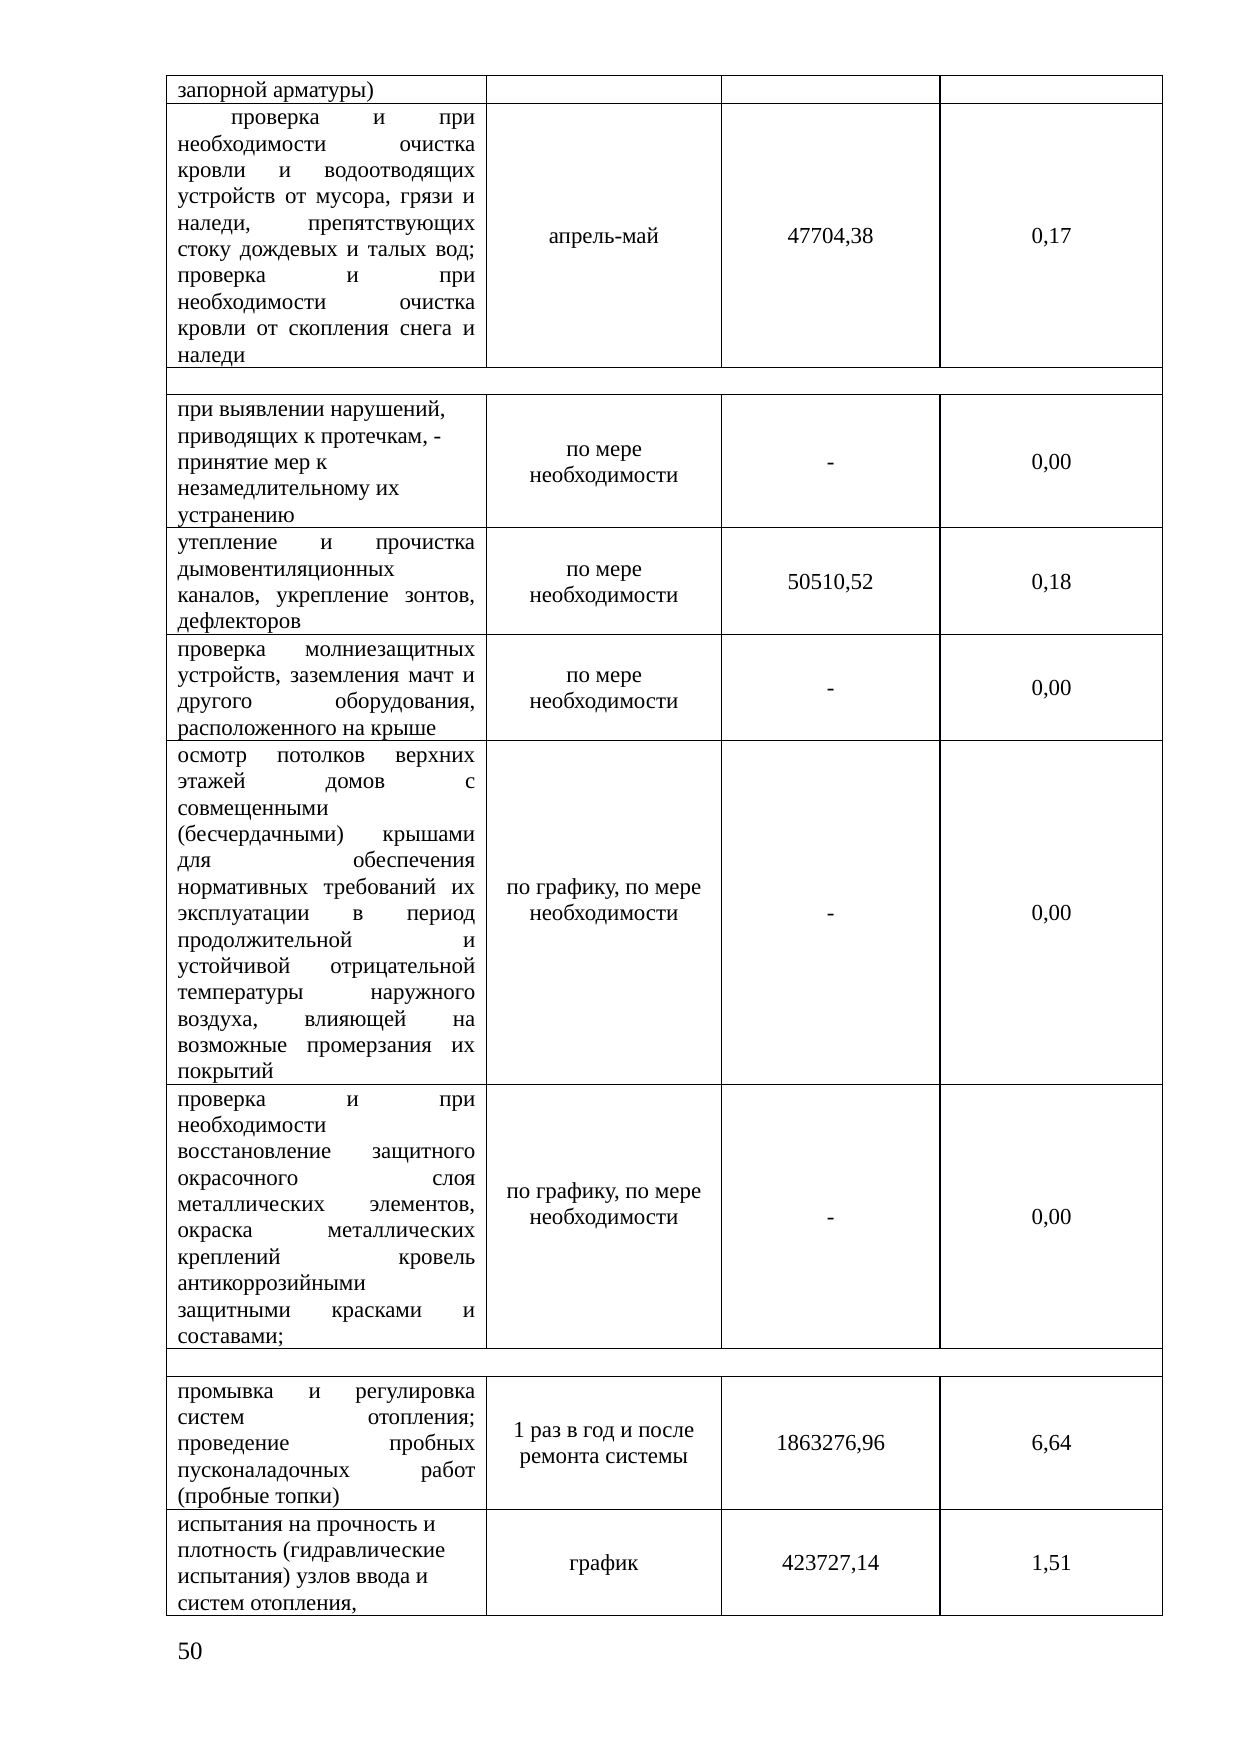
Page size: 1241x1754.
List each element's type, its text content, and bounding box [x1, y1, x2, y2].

table_cell по графику, по мере необходимости [487, 1085, 721, 1348]
table_cell - [722, 395, 939, 527]
table_cell по мере необходимости [487, 635, 721, 740]
table_cell проверка и при необходимости очистка кровли и водоотводящих устройств от мусора, грязи и наледи, препятствующих стоку дождевых и талых вод; проверка и при необходимости очистка кровли от скопления снега и наледи [167, 104, 486, 367]
table_cell [487, 76, 721, 102]
table_cell при выявлении нарушений, приводящих к протечкам, - принятие мер к незамедлительному их устранению [167, 395, 486, 527]
table_cell запорной арматуры) [167, 76, 486, 102]
table_cell по графику, по мере необходимости [487, 741, 721, 1084]
table_cell проверка молниезащитных устройств, заземления мачт и другого оборудования, расположенного на крыше [167, 635, 486, 740]
table_cell осмотр потолков верхних этажей домов с совмещенными (бесчердачными) крышами для обеспечения нормативных требований их эксплуатации в период продолжительной и устойчивой отрицательной температуры наружного воздуха, влияющей на возможные промерзания их покрытий [167, 741, 486, 1084]
table_cell [722, 76, 939, 102]
table_cell график [487, 1510, 721, 1615]
table_cell 423727,14 [722, 1510, 939, 1615]
table_cell [167, 368, 1162, 394]
table_cell 1,51 [941, 1510, 1162, 1615]
table_cell 6,64 [941, 1377, 1162, 1508]
table_cell испытания на прочность и плотность (гидравлические испытания) узлов ввода и систем отопления, [167, 1510, 486, 1615]
table_cell 47704,38 [722, 104, 939, 367]
table_cell [941, 76, 1162, 102]
table_cell по мере необходимости [487, 528, 721, 634]
table_cell - [722, 635, 939, 740]
table_cell апрель-май [487, 104, 721, 367]
table_cell утепление и прочистка дымовентиляционных каналов, укрепление зонтов, дефлекторов [167, 528, 486, 634]
table_cell 0,00 [941, 741, 1162, 1084]
table_cell 50510,52 [722, 528, 939, 634]
table_cell 0,00 [941, 395, 1162, 527]
table_cell 0,00 [941, 1085, 1162, 1348]
table_cell 1863276,96 [722, 1377, 939, 1508]
table_cell 0,17 [941, 104, 1162, 367]
table_cell проверка и при необходимости восстановление защитного окрасочного слоя металлических элементов, окраска металлических креплений кровель антикоррозийными защитными красками и составами; [167, 1085, 486, 1348]
table_cell промывка и регулировка систем отопления; проведение пробных пусконаладочных работ (пробные топки) [167, 1377, 486, 1508]
table_cell - [722, 741, 939, 1084]
table_cell 0,00 [941, 635, 1162, 740]
table_cell по мере необходимости [487, 395, 721, 527]
table_cell 1 раз в год и после ремонта системы [487, 1377, 721, 1508]
table_cell 0,18 [941, 528, 1162, 634]
table_cell [167, 1349, 1162, 1376]
table_cell - [722, 1085, 939, 1348]
